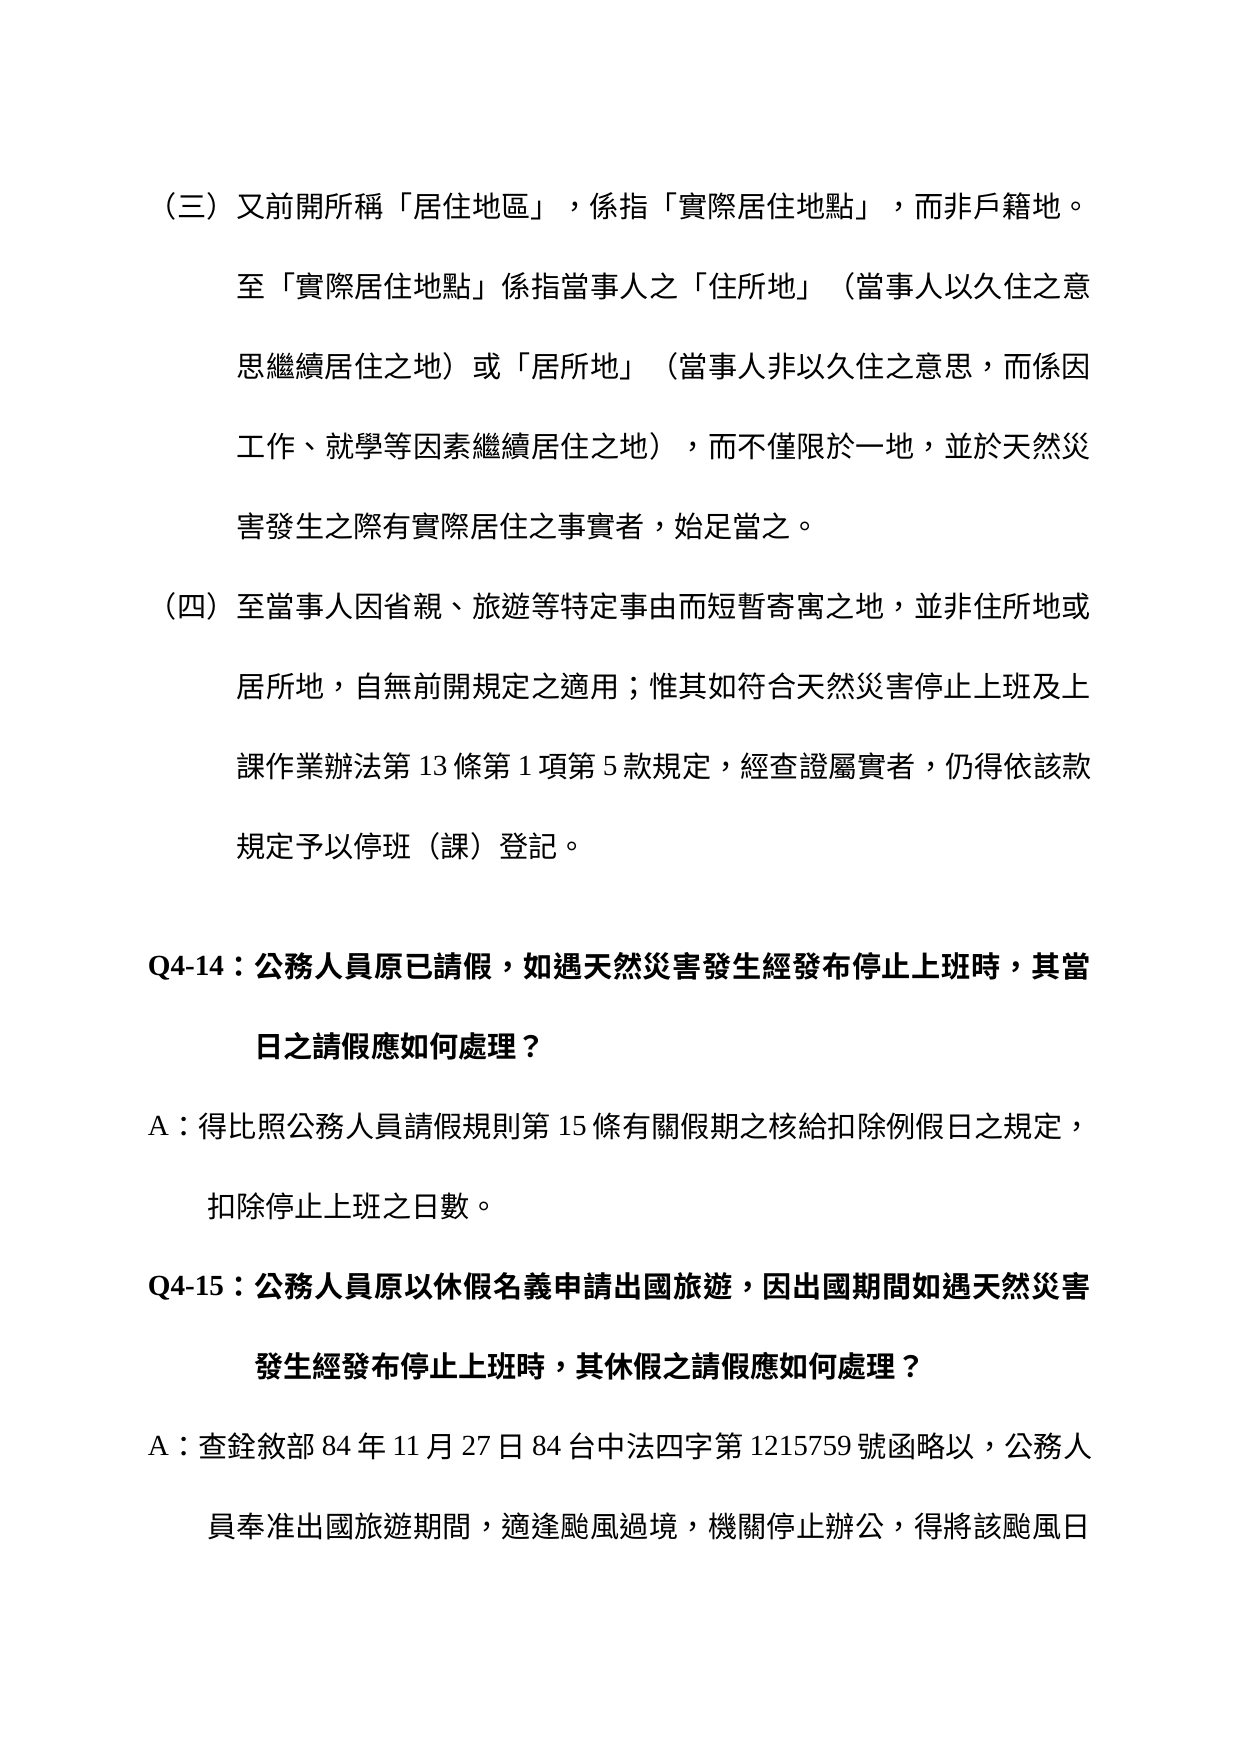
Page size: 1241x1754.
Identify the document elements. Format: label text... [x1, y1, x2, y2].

text Q4-14：公務人員原已請假，如遇天然災害發生經發布停止上班時，其當日之請假應如何處理？ [148, 917, 1092, 1077]
text A：查銓敘部84年11月27日84台中法四字第1215759號函略以，公務人員奉准出國旅遊期間，適逢颱風過境，機關停止辦公，得將該颱風日 [148, 1397, 1092, 1557]
text （四）至當事人因省親、旅遊等特定事由而短暫寄寓之地，並非住所地或居所地，自無前開規定之適用；惟其如符合天然災害停止上班及上課作業辦法第13條第1項第5款規定，經查證屬實者，仍得依該款規定予以停班（課）登記。 [148, 557, 1092, 877]
text （三）又前開所稱「居住地區」，係指「實際居住地點」，而非戶籍地。至「實際居住地點」係指當事人之「住所地」（當事人以久住之意思繼續居住之地）或「居所地」（當事人非以久住之意思，而係因工作、就學等因素繼續居住之地），而不僅限於一地，並於天然災害發生之際有實際居住之事實者，始足當之。 [148, 157, 1092, 557]
text A：得比照公務人員請假規則第15條有關假期之核給扣除例假日之規定，扣除停止上班之日數。 [148, 1077, 1092, 1237]
text Q4-15：公務人員原以休假名義申請出國旅遊，因出國期間如遇天然災害發生經發布停止上班時，其休假之請假應如何處理？ [148, 1237, 1092, 1397]
